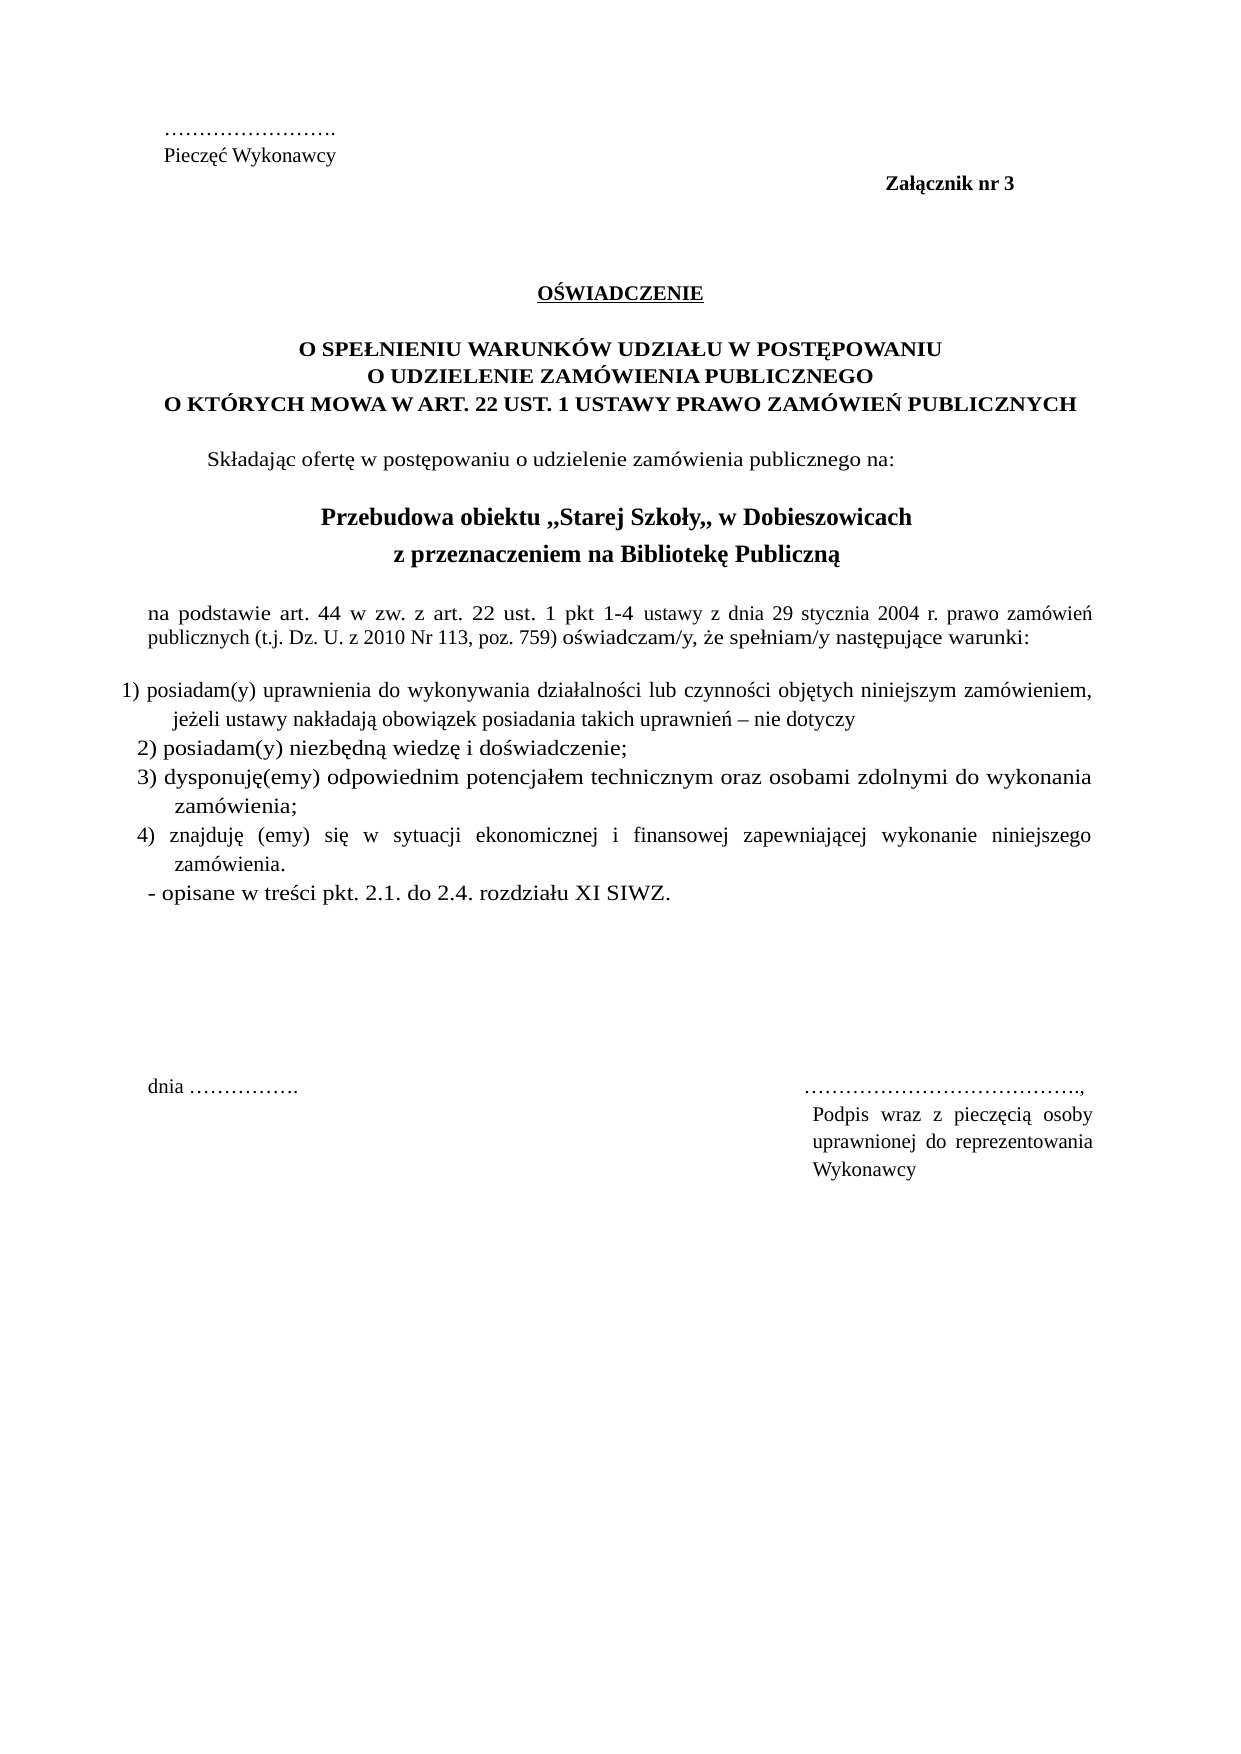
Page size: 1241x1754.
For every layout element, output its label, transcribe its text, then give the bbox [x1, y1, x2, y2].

text Przebudowa obiektu ,,Starej Szkoły,, w Dobieszowicach [146, 502, 1093, 531]
text O SPEŁNIENIU WARUNKÓW UDZIAŁU W POSTĘPOWANIU [148, 336, 1093, 361]
text 1) posiadam(y) uprawnienia do wykonywania działalności lub czynności objętych niniejszym zamówieniem, jeżeli ustawy nakładają obowiązek posiadania takich uprawnień – nie dotyczy [121, 677, 1093, 731]
text dnia ……………. …………………………………., [148, 1074, 1093, 1098]
text Składając ofertę w postępowaniu o udzielenie zamówienia publicznego na: [148, 447, 1093, 471]
text OŚWIADCZENIE [148, 281, 1093, 305]
text 4) znajduję (emy) się w sytuacji ekonomicznej i finansowej zapewniającej wykonanie niniejszego zamówienia. [137, 822, 1093, 876]
text Podpis wraz z pieczęcią osoby uprawnionej do reprezentowania Wykonawcy [812, 1102, 1093, 1181]
text 3) dysponuję(emy) odpowiednim potencjałem technicznym oraz osobami zdolnymi do wykonania zamówienia; [137, 764, 1093, 818]
text O KTÓRYCH MOWA W ART. 22 UST. 1 USTAWY PRAWO ZAMÓWIEŃ PUBLICZNYCH [148, 392, 1093, 416]
text 2) posiadam(y) niezbędną wiedzę i doświadczenie; [137, 735, 1093, 760]
text Załącznik nr 3 [885, 171, 1093, 195]
text z przeznaczeniem na Bibliotekę Publiczną [148, 535, 1093, 569]
text - opisane w treści pkt. 2.1. do 2.4. rozdziału XI SIWZ. [148, 880, 1093, 905]
text ……………………. [164, 116, 1093, 140]
text na podstawie art. 44 w zw. z art. 22 ust. 1 pkt 1-4 ustawy z dnia 29 stycznia 2004 r. prawo zamówień publicznych (t.j. Dz. U. z 2010 Nr 113, poz. 759) oświadczam/y, że spełniam/y następujące warunki: [148, 601, 1093, 649]
text O UDZIELENIE ZAMÓWIENIA PUBLICZNEGO [148, 364, 1093, 388]
text Pieczęć Wykonawcy [164, 143, 1093, 167]
